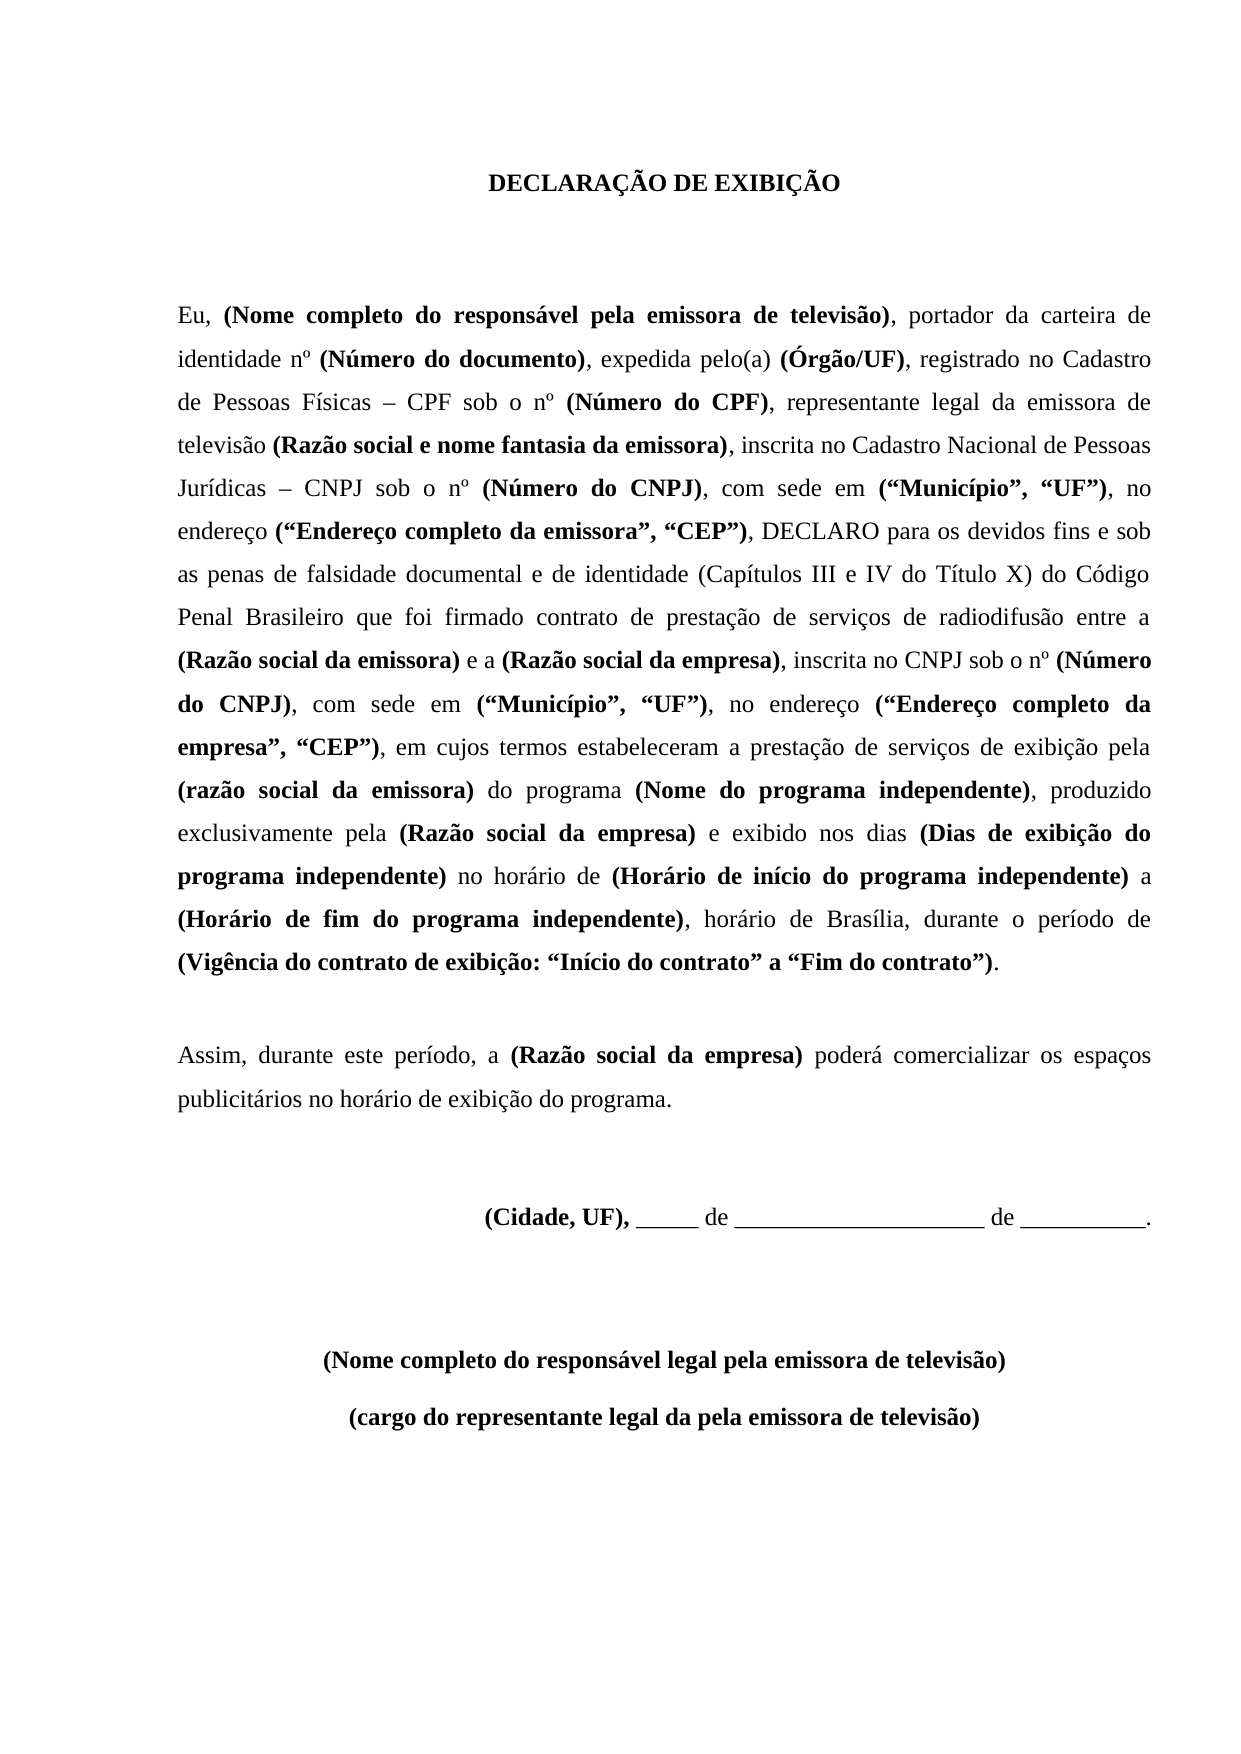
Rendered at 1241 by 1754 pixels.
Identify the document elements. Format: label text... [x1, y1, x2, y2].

text Assim, durante este período, a (Razão social da empresa) poderá comercializar os espaços publicitários no horário de exibição do programa. [177, 1041, 1152, 1112]
text declaração de exibição [177, 168, 1152, 197]
text (Cidade, UF), _____ de ____________________ de __________. [177, 1202, 1152, 1231]
text Eu, (Nome completo do responsável pela emissora de televisão), portador da carteira de identidade nº (Número do documento), expedida pelo(a) (Órgão/UF), registrado no Cadastro de Pessoas Físicas – CPF sob o nº (Número do CPF), representante legal da emissora de televisão (Razão social e nome fantasia da emissora), inscrita no Cadastro Nacional de Pessoas Jurídicas – CNPJ sob o nº (Número do CNPJ), com sede em (“Município”, “UF”), no endereço (“Endereço completo da emissora”, “CEP”), DECLARO para os devidos fins e sob as penas de falsidade documental e de identidade (Capítulos III e IV do Título X) do Código Penal Brasileiro que foi firmado contrato de prestação de serviços de radiodifusão entre a (Razão social da emissora) e a (Razão social da empresa), inscrita no CNPJ sob o nº (Número do CNPJ), com sede em (“Município”, “UF”), no endereço (“Endereço completo da empresa”, “CEP”), em cujos termos estabeleceram a prestação de serviços de exibição pela (razão social da emissora) do programa (Nome do programa independente), produzido exclusivamente pela (Razão social da empresa) e exibido nos dias (Dias de exibição do programa independente) no horário de (Horário de início do programa independente) a (Horário de fim do programa independente), horário de Brasília, durante o período de (Vigência do contrato de exibição: “Início do contrato” a “Fim do contrato”). [177, 301, 1152, 976]
text (Nome completo do responsável legal pela emissora de televisão) [177, 1345, 1152, 1374]
text (cargo do representante legal da pela emissora de televisão) [177, 1402, 1152, 1431]
